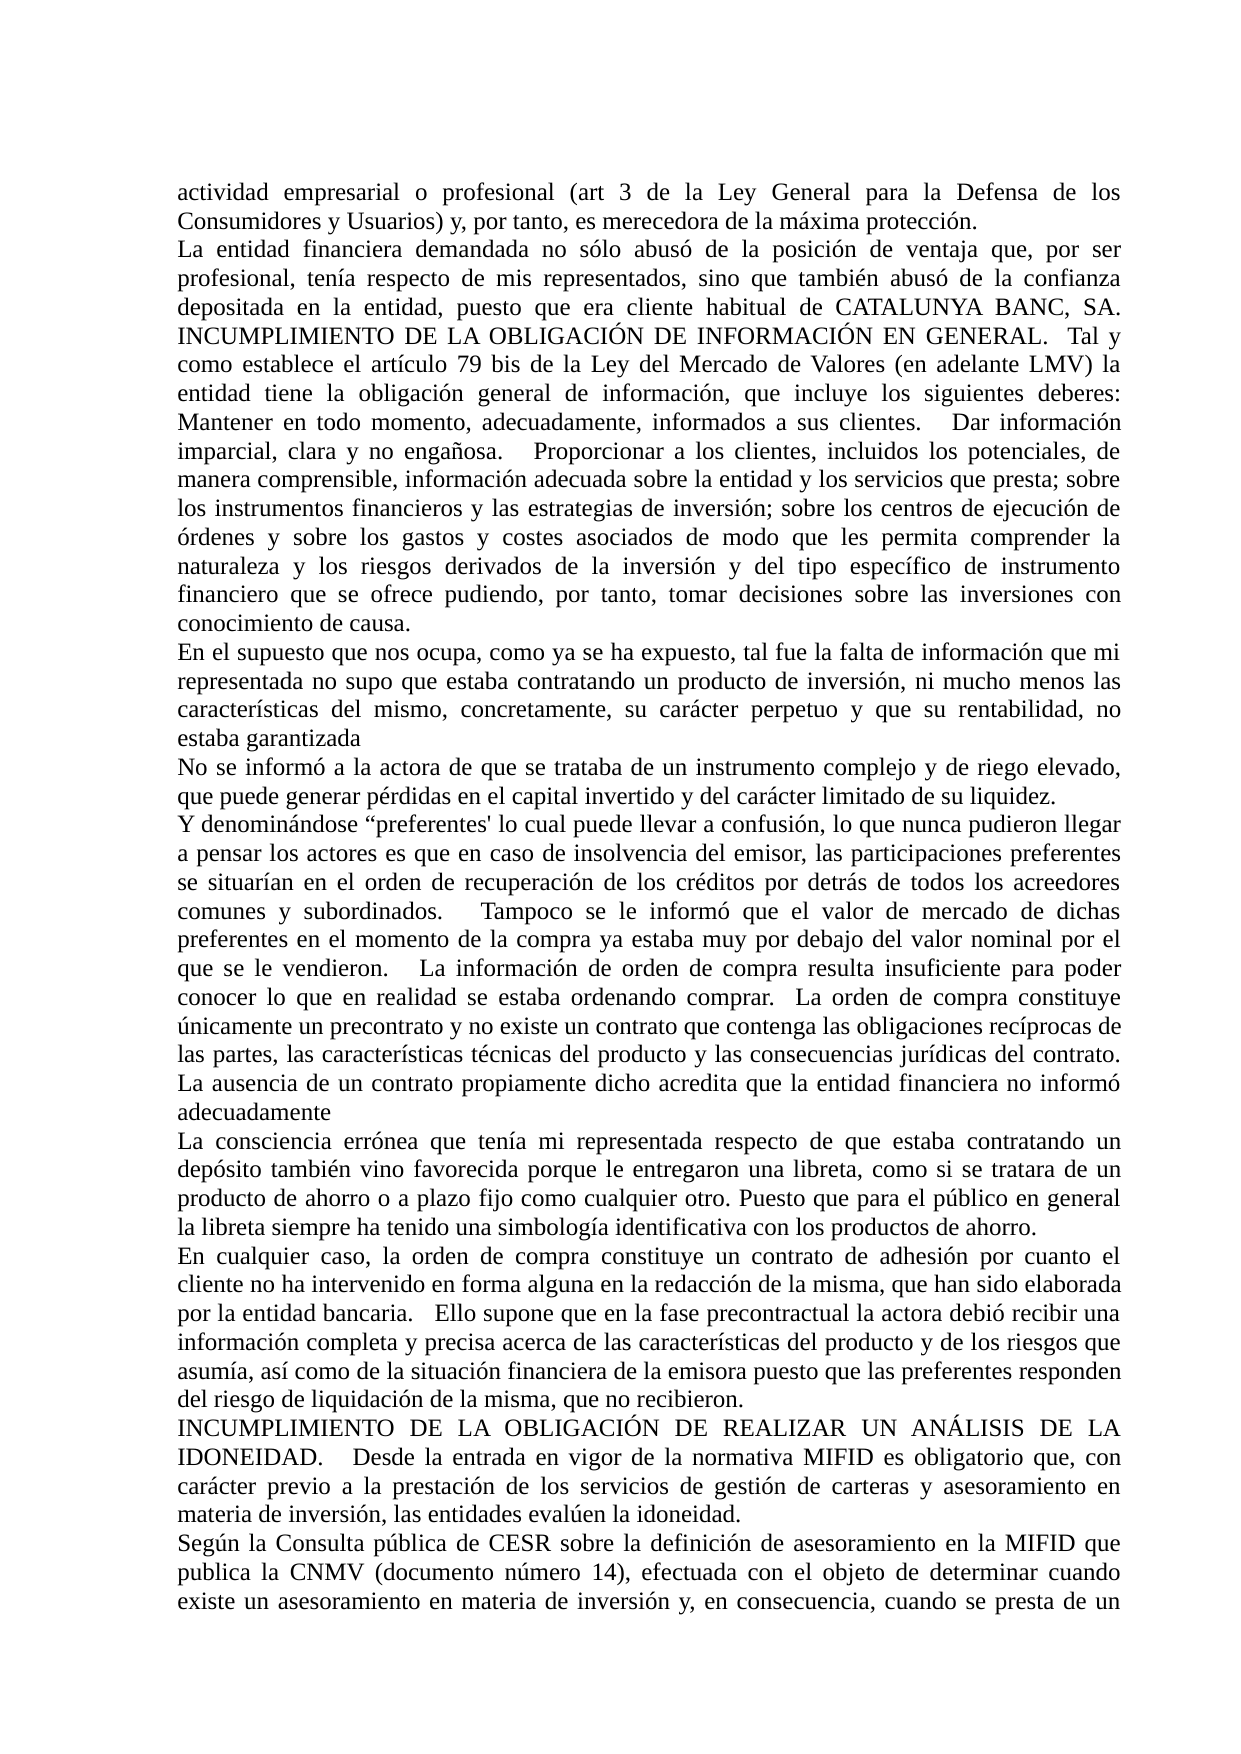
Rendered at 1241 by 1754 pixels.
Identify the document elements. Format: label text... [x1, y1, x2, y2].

text INCUMPLIMIENTO DE LA OBLIGACIÓN DE REALIZAR UN ANÁLISIS DE LA IDONEIDAD. Desde la entrada en vigor de la normativa MIFID es obligatorio que, con carácter previo a la prestación de los servicios de gestión de carteras y asesoramiento en materia de inversión, las entidades evalúen la idoneidad. [177, 1413, 1122, 1528]
text La entidad financiera demandada no sólo abusó de la posición de ventaja que, por ser profesional, tenía respecto de mis representados, sino que también abusó de la confianza depositada en la entidad, puesto que era cliente habitual de CATALUNYA BANC, SA. INCUMPLIMIENTO DE LA OBLIGACIÓN DE INFORMACIÓN EN GENERAL. Tal y como establece el artículo 79 bis de la Ley del Mercado de Valores (en adelante LMV) la entidad tiene la obligación general de información, que incluye los siguientes deberes: Mantener en todo momento, adecuadamente, informados a sus clientes. Dar información imparcial, clara y no engañosa. Proporcionar a los clientes, incluidos los potenciales, de manera comprensible, información adecuada sobre la entidad y los servicios que presta; sobre los instrumentos financieros y las estrategias de inversión; sobre los centros de ejecución de órdenes y sobre los gastos y costes asociados de modo que les permita comprender la naturaleza y los riesgos derivados de la inversión y del tipo específico de instrumento financiero que se ofrece pudiendo, por tanto, tomar decisiones sobre las inversiones con conocimiento de causa. [177, 234, 1122, 637]
text La consciencia errónea que tenía mi representada respecto de que estaba contratando un depósito también vino favorecida porque le entregaron una libreta, como si se tratara de un producto de ahorro o a plazo fijo como cualquier otro. Puesto que para el público en general la libreta siempre ha tenido una simbología identificativa con los productos de ahorro. [177, 1126, 1122, 1241]
text En cualquier caso, la orden de compra constituye un contrato de adhesión por cuanto el cliente no ha intervenido en forma alguna en la redacción de la misma, que han sido elaborada por la entidad bancaria. Ello supone que en la fase precontractual la actora debió recibir una información completa y precisa acerca de las características del producto y de los riesgos que asumía, así como de la situación financiera de la emisora puesto que las preferentes responden del riesgo de liquidación de la misma, que no recibieron. [177, 1241, 1122, 1413]
text actividad empresarial o profesional (art 3 de la Ley General para la Defensa de los Consumidores y Usuarios) y, por tanto, es merecedora de la máxima protección. [177, 177, 1122, 234]
text En el supuesto que nos ocupa, como ya se ha expuesto, tal fue la falta de información que mi representada no supo que estaba contratando un producto de inversión, ni mucho menos las características del mismo, concretamente, su carácter perpetuo y que su rentabilidad, no estaba garantizada [177, 637, 1122, 752]
text No se informó a la actora de que se trataba de un instrumento complejo y de riego elevado, que puede generar pérdidas en el capital invertido y del carácter limitado de su liquidez. [177, 752, 1122, 809]
text Y denominándose “preferentes' lo cual puede llevar a confusión, lo que nunca pudieron llegar a pensar los actores es que en caso de insolvencia del emisor, las participaciones preferentes se situarían en el orden de recuperación de los créditos por detrás de todos los acreedores comunes y subordinados. Tampoco se le informó que el valor de mercado de dichas preferentes en el momento de la compra ya estaba muy por debajo del valor nominal por el que se le vendieron. La información de orden de compra resulta insuficiente para poder conocer lo que en realidad se estaba ordenando comprar. La orden de compra constituye únicamente un precontrato y no existe un contrato que contenga las obligaciones recíprocas de las partes, las características técnicas del producto y las consecuencias jurídicas del contrato. La ausencia de un contrato propiamente dicho acredita que la entidad financiera no informó adecuadamente [177, 809, 1122, 1126]
text Según la Consulta pública de CESR sobre la definición de asesoramiento en la MIFID que publica la CNMV (documento número 14), efectuada con el objeto de determinar cuando existe un asesoramiento en materia de inversión y, en consecuencia, cuando se presta de un [177, 1528, 1122, 1614]
